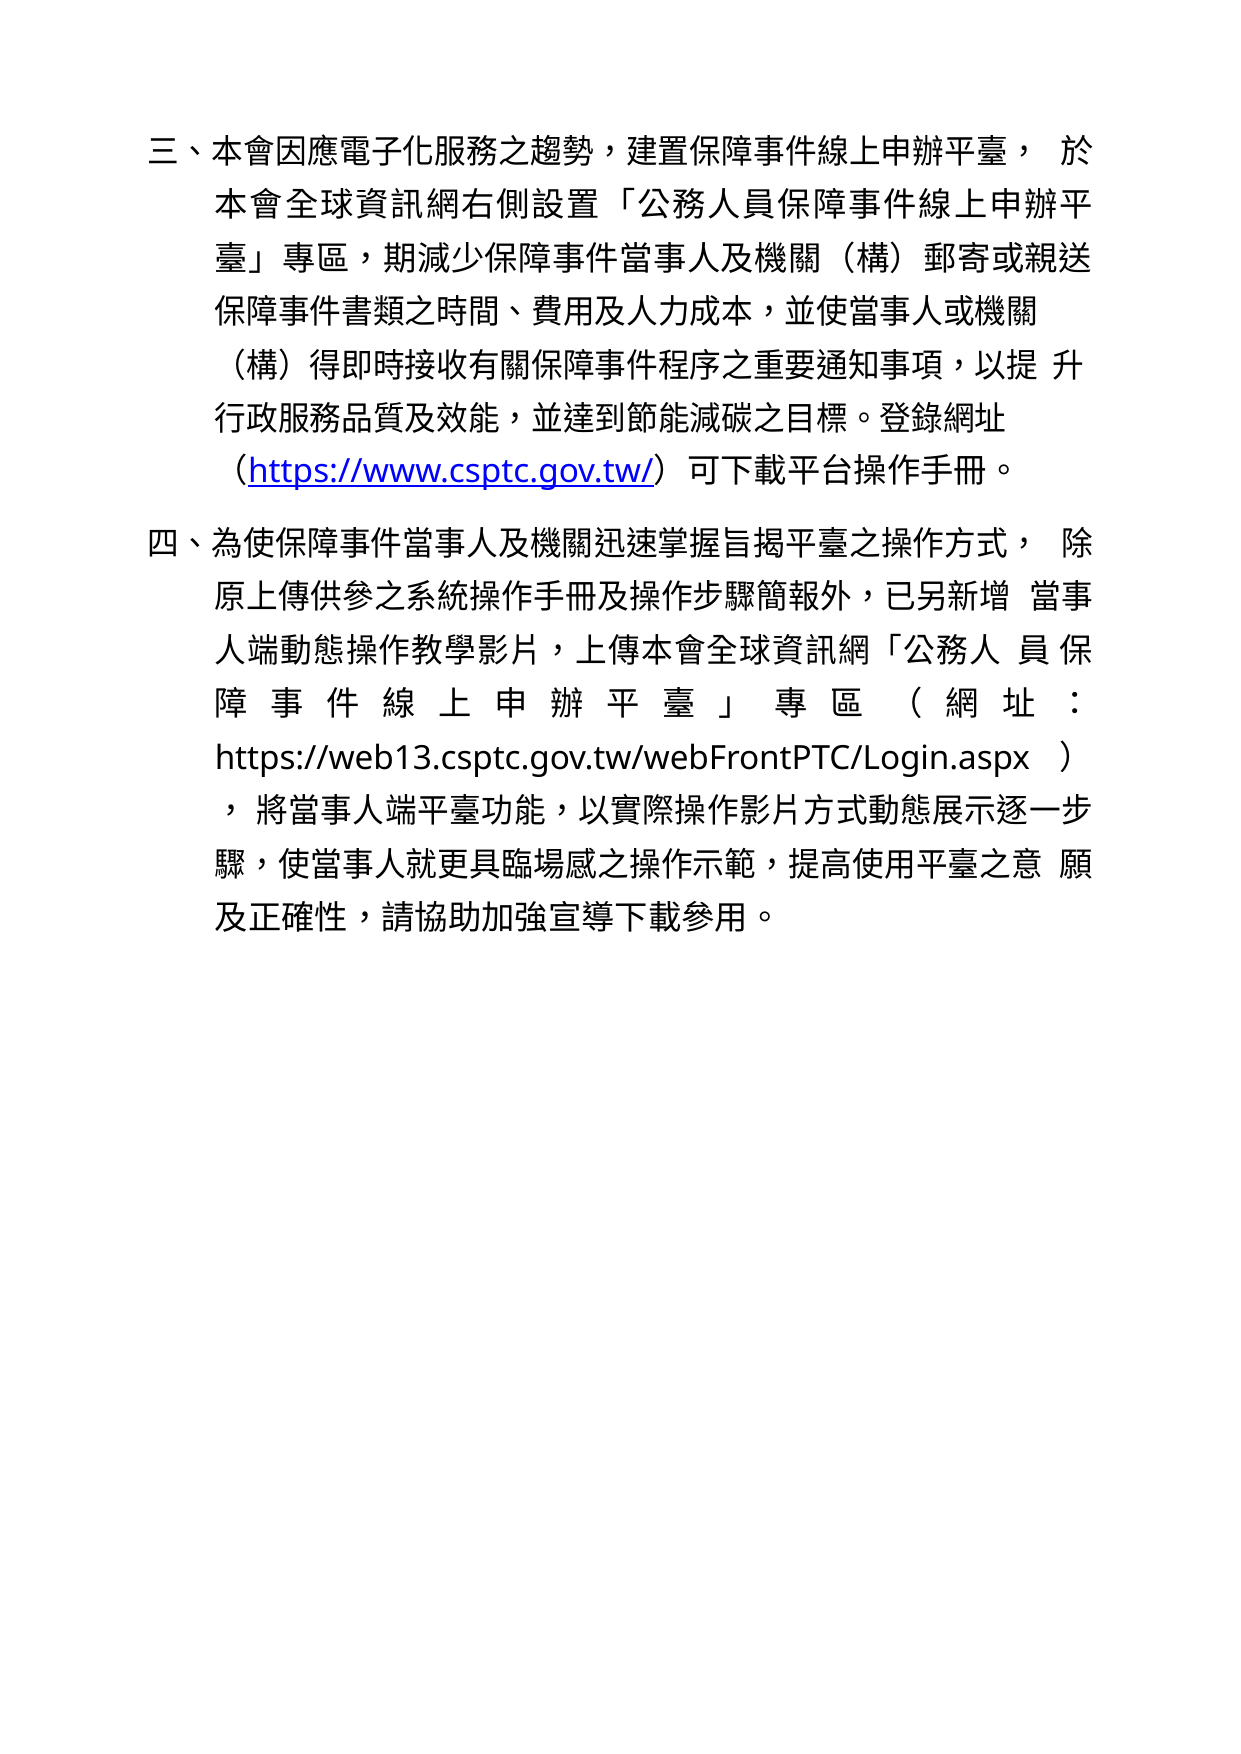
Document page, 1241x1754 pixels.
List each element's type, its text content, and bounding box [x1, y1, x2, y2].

text （構）得即時接收有關保障事件程序之重要通知事項，以提 升行政服務品質及效能，並達到節能減碳之目標。登錄網址 [214, 338, 1093, 440]
text 四、為使保障事件當事人及機關迅速掌握旨揭平臺之操作方式， 除原上傳供參之系統操作手冊及操作步驟簡報外，已另新增 當事人端動態操作教學影片，上傳本會全球資訊網「公務人 員 保 障 事 件 線 上 申 辦 平 臺 」 專 區 （ 網 址 ： https://web13.csptc.gov.tw/webFrontPTC/Login.aspx ）， 將當事人端平臺功能，以實際操作影片方式動態展示逐一步 驟，使當事人就更具臨場感之操作示範，提高使用平臺之意 願及正確性，請協助加強宣導下載參用。 [148, 517, 1093, 939]
text 三、本會因應電子化服務之趨勢，建置保障事件線上申辦平臺， 於本會全球資訊網右側設置「公務人員保障事件線上申辦平臺」專區，期減少保障事件當事人及機關（構）郵寄或親送保障事件書類之時間、費用及人力成本，並使當事人或機關 [148, 125, 1094, 333]
text （https://www.csptc.gov.tw/）可下載平台操作手冊。 [214, 445, 1119, 492]
